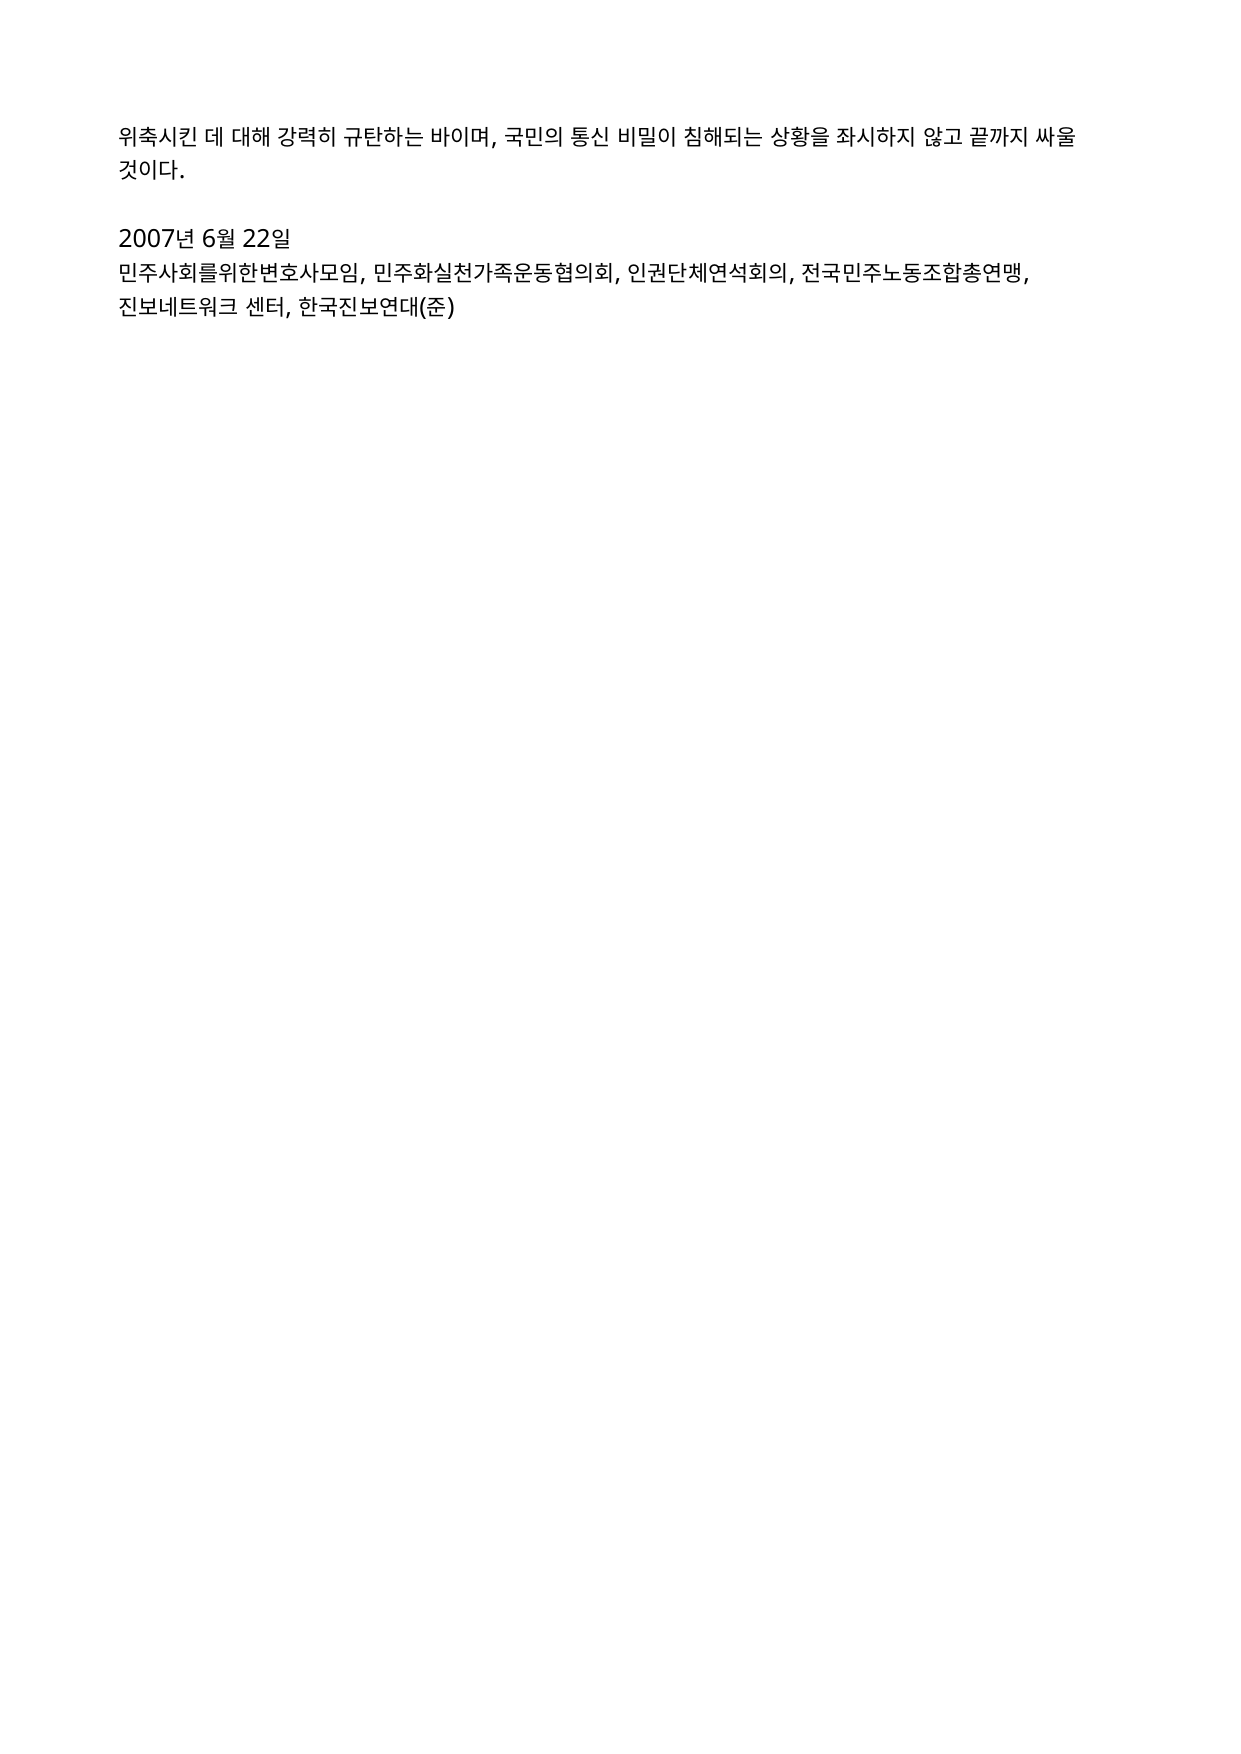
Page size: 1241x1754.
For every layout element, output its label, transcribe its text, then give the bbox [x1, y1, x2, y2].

text 2007년 6월 22일 [118, 220, 1122, 254]
text 위축시킨 데 대해 강력히 규탄하는 바이며, 국민의 통신 비밀이 침해되는 상황을 좌시하지 않고 끝까지 싸울 것이다. [118, 118, 1122, 186]
text 민주사회를위한변호사모임, 민주화실천가족운동협의회, 인권단체연석회의, 전국민주노동조합총연맹, 진보네트워크 센터, 한국진보연대(준) [118, 254, 1122, 322]
